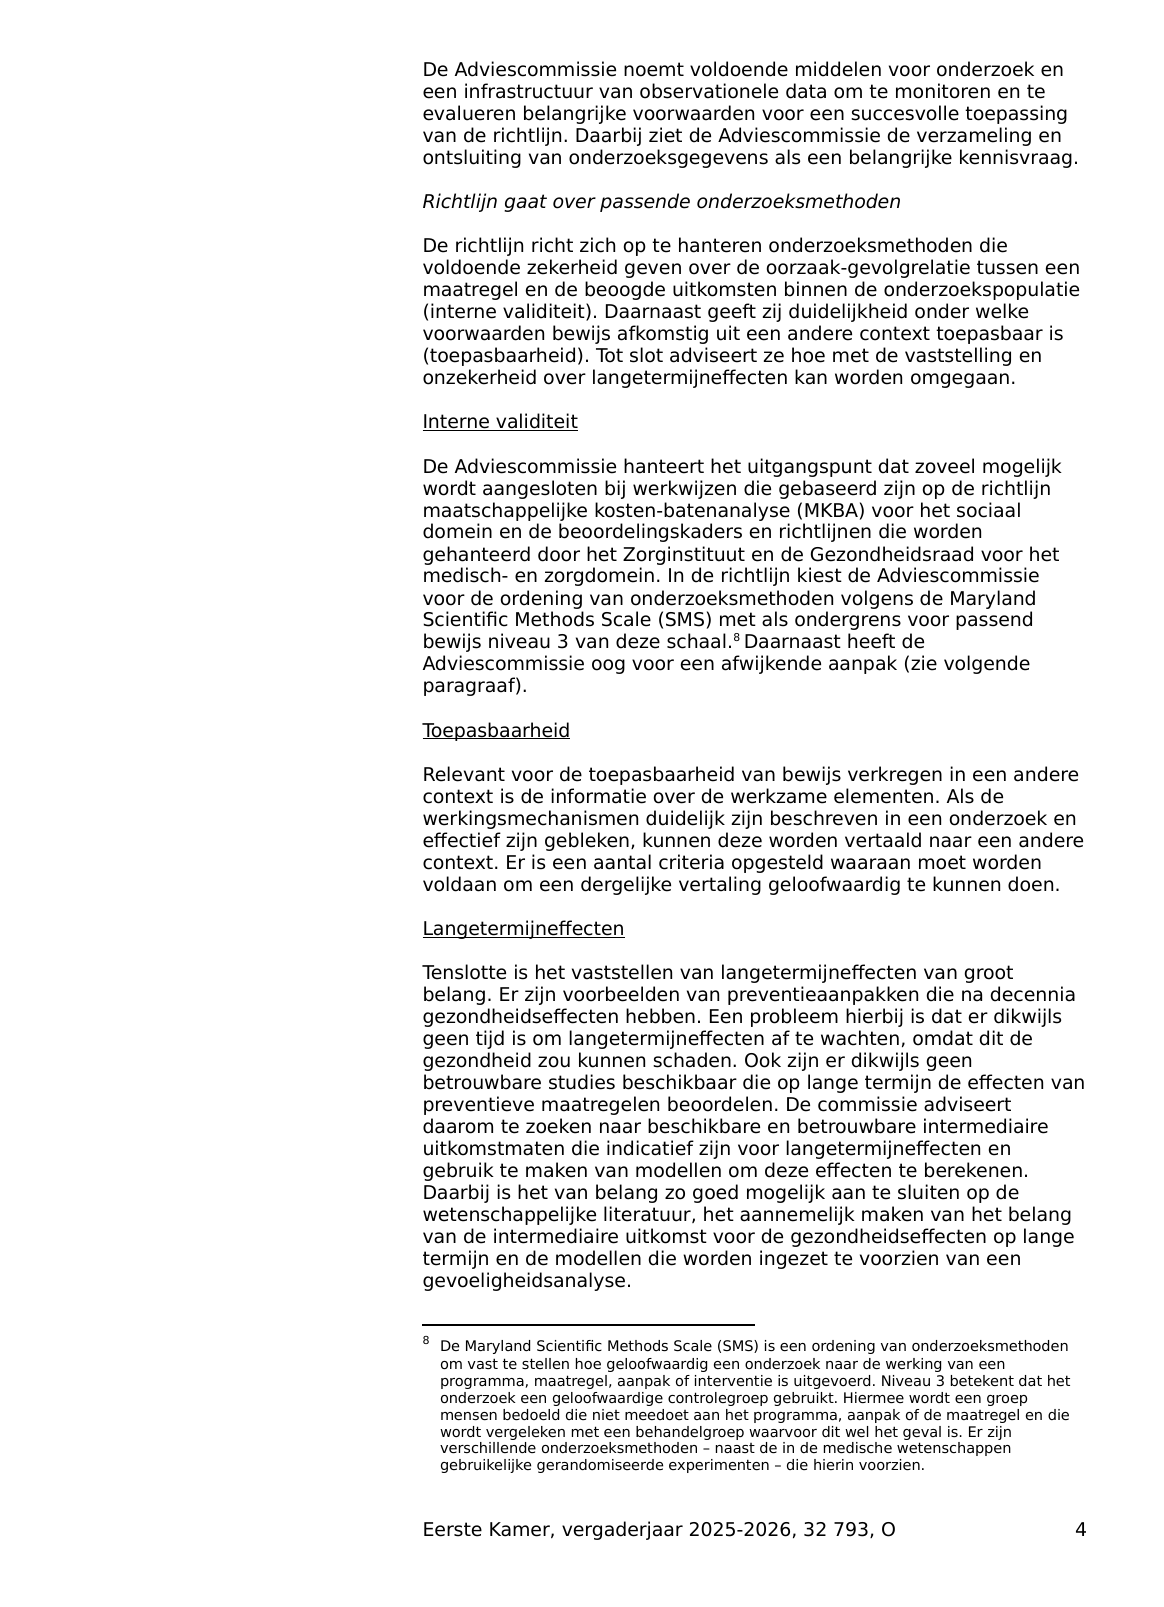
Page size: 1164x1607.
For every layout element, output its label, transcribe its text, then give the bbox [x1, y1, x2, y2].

text Tenslotte is het vaststellen van langetermijneffecten van groot belang. Er zijn voorbeelden van preventieaanpakken die na decennia gezondheidseffecten hebben. Een probleem hierbij is dat er dikwijls geen tijd is om langetermijneffecten af te wachten, omdat dit de gezondheid zou kunnen schaden. Ook zijn er dikwijls geen betrouwbare studies beschikbaar die op lange termijn de effecten van preventieve maatregelen beoordelen. De commissie adviseert daarom te zoeken naar beschikbare en betrouwbare intermediaire uitkomstmaten die indicatief zijn voor langetermijneffecten en gebruik te maken van modellen om deze effecten te berekenen. Daarbij is het van belang zo goed mogelijk aan te sluiten op de wetenschappelijke literatuur, het aannemelijk maken van het belang van de intermediaire uitkomst voor de gezondheidseffecten op lange termijn en de modellen die worden ingezet te voorzien van een gevoeligheidsanalyse. [422, 962, 1087, 1292]
text Relevant voor de toepasbaarheid van bewijs verkregen in een andere context is de informatie over de werkzame elementen. Als de werkingsmechanismen duidelijk zijn beschreven in een onderzoek en effectief zijn gebleken, kunnen deze worden vertaald naar een andere context. Er is een aantal criteria opgesteld waaraan moet worden voldaan om een dergelijke vertaling geloofwaardig te kunnen doen. [422, 764, 1087, 896]
text De Maryland Scientific Methods Scale (SMS) is een ordening van onderzoeksmethoden om vast te stellen hoe geloofwaardig een onderzoek naar de werking van een programma, maatregel, aanpak of interventie is uitgevoerd. Niveau 3 betekent dat het onderzoek een geloofwaardige controlegroep gebruikt. Hiermee wordt een groep mensen bedoeld die niet meedoet aan het programma, aanpak of de maatregel en die wordt vergeleken met een behandelgroep waarvoor dit wel het geval is. Er zijn verschillende onderzoeksmethoden – naast de in de medische wetenschappen gebruikelijke gerandomiseerde experimenten – die hierin voorzien. [422, 1334, 1087, 1474]
text De Adviescommissie noemt voldoende middelen voor onderzoek en een infrastructuur van observationele data om te monitoren en te evalueren belangrijke voorwaarden voor een succesvolle toepassing van de richtlijn. Daarbij ziet de Adviescommissie de verzameling en ontsluiting van onderzoeksgegevens als een belangrijke kennisvraag. [422, 59, 1087, 169]
subtitle Interne validiteit [422, 411, 1087, 433]
text De richtlijn richt zich op te hanteren onderzoeksmethoden die voldoende zekerheid geven over de oorzaak-gevolgrelatie tussen een maatregel en de beoogde uitkomsten binnen de onderzoekspopulatie (interne validiteit). Daarnaast geeft zij duidelijkheid onder welke voorwaarden bewijs afkomstig uit een andere context toepasbaar is (toepasbaarheid). Tot slot adviseert ze hoe met de vaststelling en onzekerheid over langetermijneffecten kan worden omgegaan. [422, 235, 1087, 389]
text De Adviescommissie hanteert het uitgangspunt dat zoveel mogelijk wordt aangesloten bij werkwijzen die gebaseerd zijn op de richtlijn maatschappelijke kosten-batenanalyse (MKBA) voor het sociaal domein en de beoordelingskaders en richtlijnen die worden gehanteerd door het Zorginstituut en de Gezondheidsraad voor het medisch- en zorgdomein. In de richtlijn kiest de Adviescommissie voor de ordening van onderzoeksmethoden volgens de Maryland Scientific Methods Scale (SMS) met als ondergrens voor passend bewijs niveau 3 van deze schaal.Daarnaast heeft de Adviescommissie oog voor een afwijkende aanpak (zie volgende paragraaf). [422, 456, 1087, 697]
subtitle Toepasbaarheid [422, 719, 1087, 741]
subtitle Langetermijneffecten [422, 918, 1087, 940]
subtitle Richtlijn gaat over passende onderzoeksmethoden [422, 191, 1087, 213]
